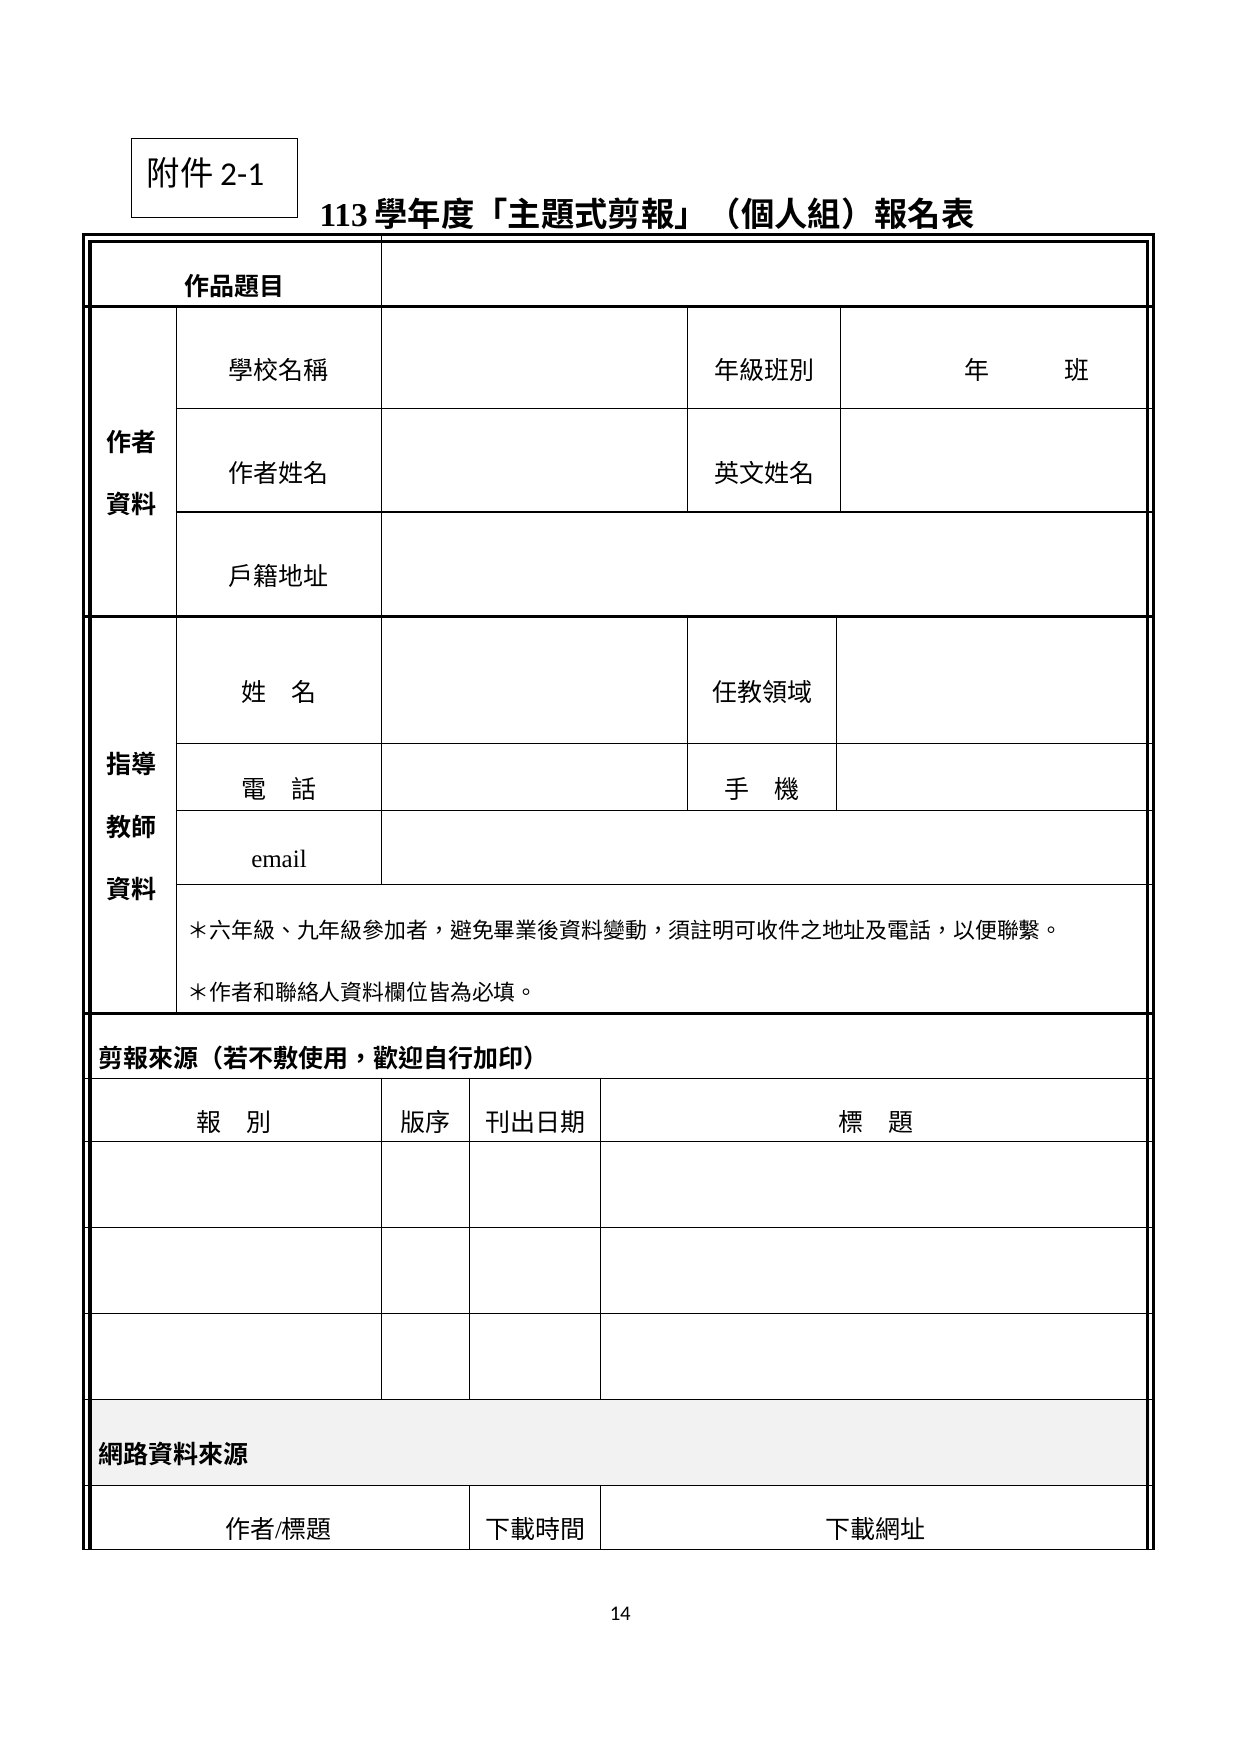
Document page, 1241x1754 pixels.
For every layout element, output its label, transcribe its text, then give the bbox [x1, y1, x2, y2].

table_cell 姓 名 [177, 618, 381, 743]
table_cell ＊六年級、九年級參加者，避免畢業後資料變動，須註明可收件之地址及電話，以便聯繫。 ＊作者和聯絡人資料欄位皆為必填。 [177, 885, 1146, 1012]
table_cell 英文姓名 [688, 409, 840, 511]
table_cell [601, 1142, 1146, 1227]
table_header 作品題目 [87, 236, 381, 305]
table_cell 作者/標題 [92, 1486, 469, 1549]
table_cell email [177, 811, 381, 884]
table_cell [470, 1228, 600, 1313]
table_cell [382, 1142, 469, 1227]
table_cell [382, 409, 687, 511]
table_cell [92, 1228, 381, 1313]
table_cell 報 別 [92, 1079, 381, 1141]
table_cell 指導教師資料 [92, 618, 176, 1012]
table_cell [470, 1314, 600, 1399]
table_cell 年級班別 [688, 308, 840, 408]
table_cell [92, 1314, 381, 1399]
table_header [382, 243, 1146, 305]
table_header [382, 236, 1150, 305]
table_cell 電 話 [177, 744, 381, 810]
table_cell [841, 409, 1146, 511]
table_cell [382, 1228, 469, 1313]
table_cell 任教領域 [688, 618, 836, 743]
table_cell 年 班 [841, 308, 1146, 408]
table_cell [382, 513, 1146, 614]
table_cell 刊出日期 [470, 1079, 600, 1141]
table_cell [601, 1314, 1146, 1399]
table_cell [837, 744, 1146, 810]
table_cell 戶籍地址 [177, 513, 381, 614]
table_cell 標 題 [601, 1079, 1146, 1141]
text 113學年度「主題式剪報」（個人組）報名表 [219, 171, 1075, 233]
table_cell [382, 744, 687, 810]
text 113學年度「主題式剪報」（個人組）報名表 [132, 139, 297, 217]
table_cell 下載網址 [601, 1486, 1146, 1549]
table_cell 下載時間 [470, 1486, 600, 1549]
table_cell [382, 811, 1146, 884]
table_cell [382, 1314, 469, 1399]
table_cell 作者資料 [92, 308, 176, 614]
text 附件2-1 [147, 147, 282, 195]
table_cell [92, 1142, 381, 1227]
table_cell 剪報來源（若不敷使用，歡迎自行加印） [92, 1015, 1146, 1077]
table_cell 學校名稱 [177, 308, 381, 408]
table_cell 作者姓名 [177, 409, 381, 511]
table_cell [470, 1142, 600, 1227]
table_cell 網路資料來源 [92, 1400, 1146, 1485]
table_cell [601, 1228, 1146, 1313]
table_cell [837, 618, 1146, 743]
table_cell 版序 [382, 1079, 469, 1141]
table_cell [382, 308, 687, 408]
table_cell 手 機 [688, 744, 836, 810]
table_cell [382, 618, 687, 743]
